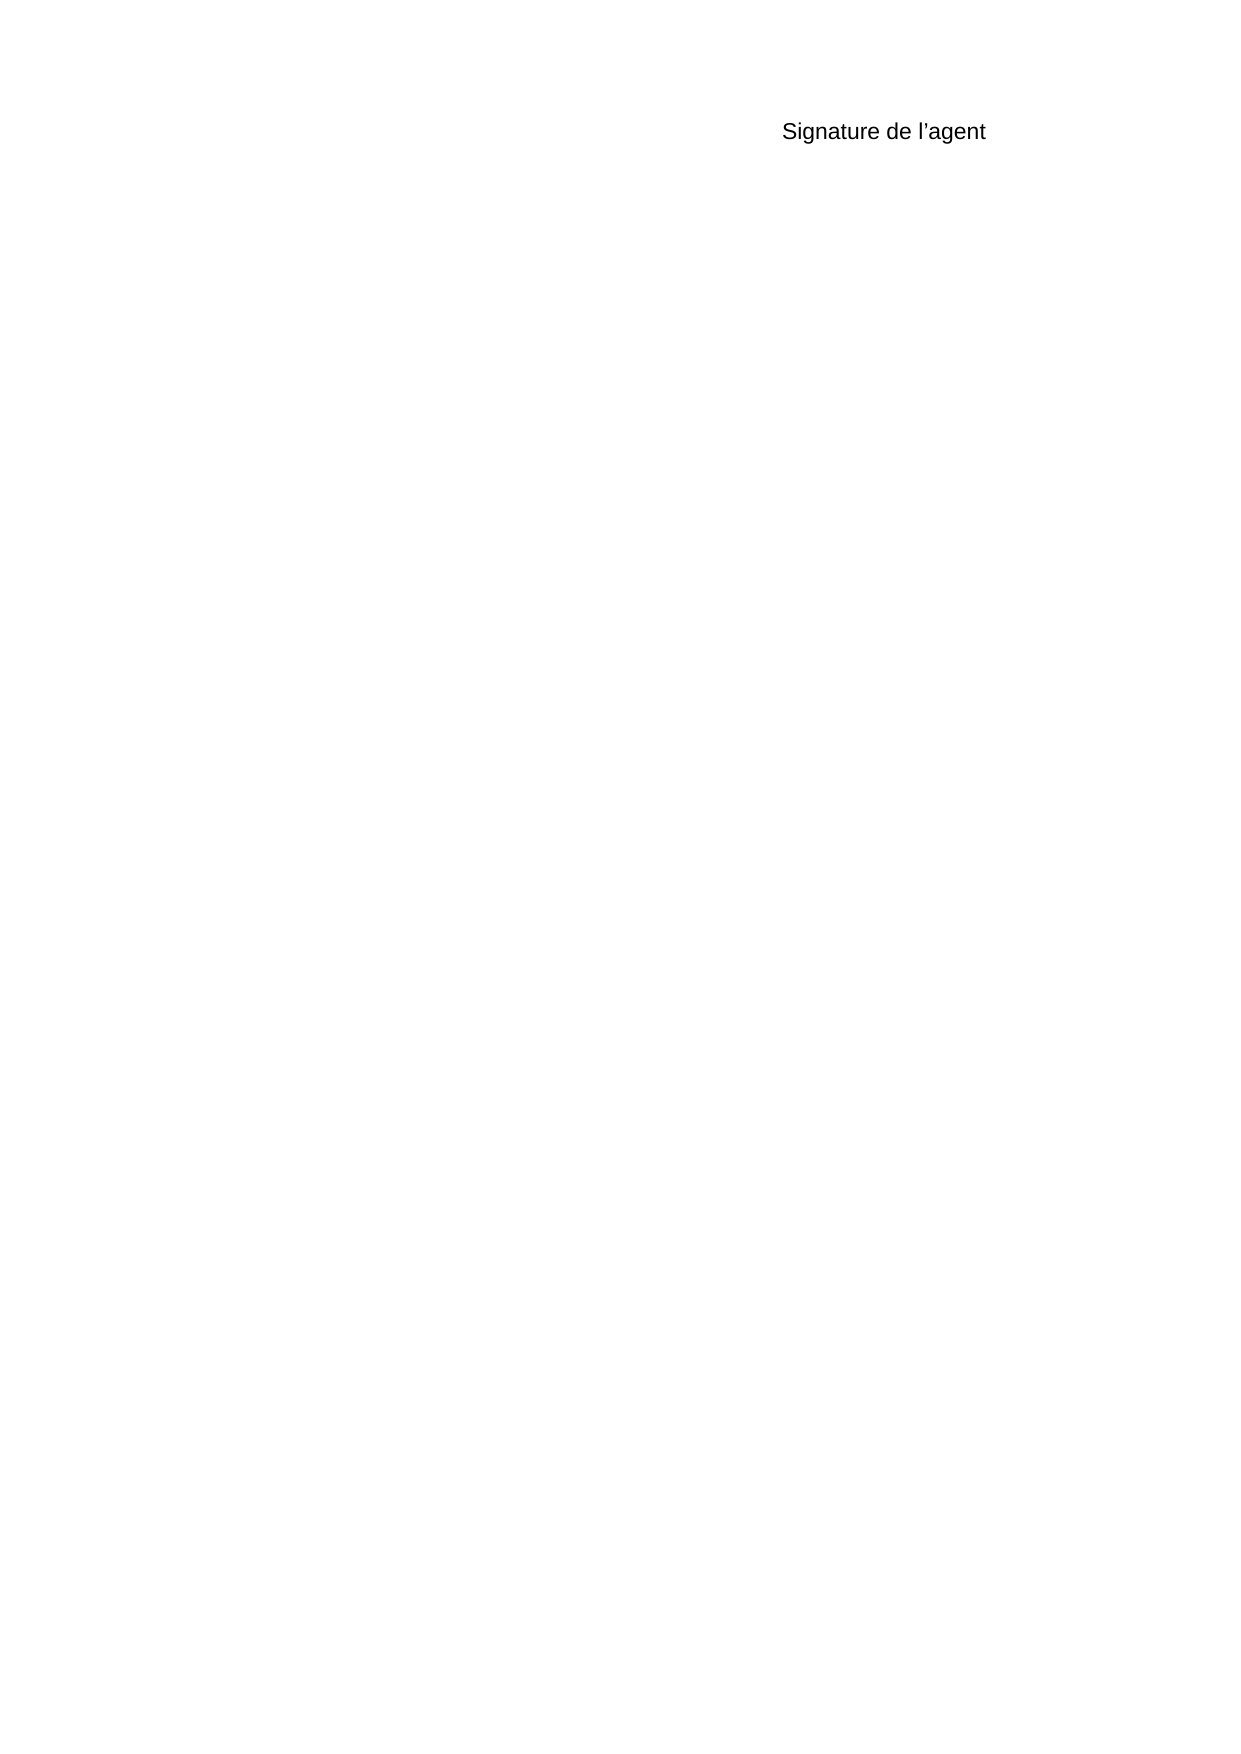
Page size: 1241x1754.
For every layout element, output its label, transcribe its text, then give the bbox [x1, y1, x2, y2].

text Signature de l’agent [782, 118, 1122, 144]
